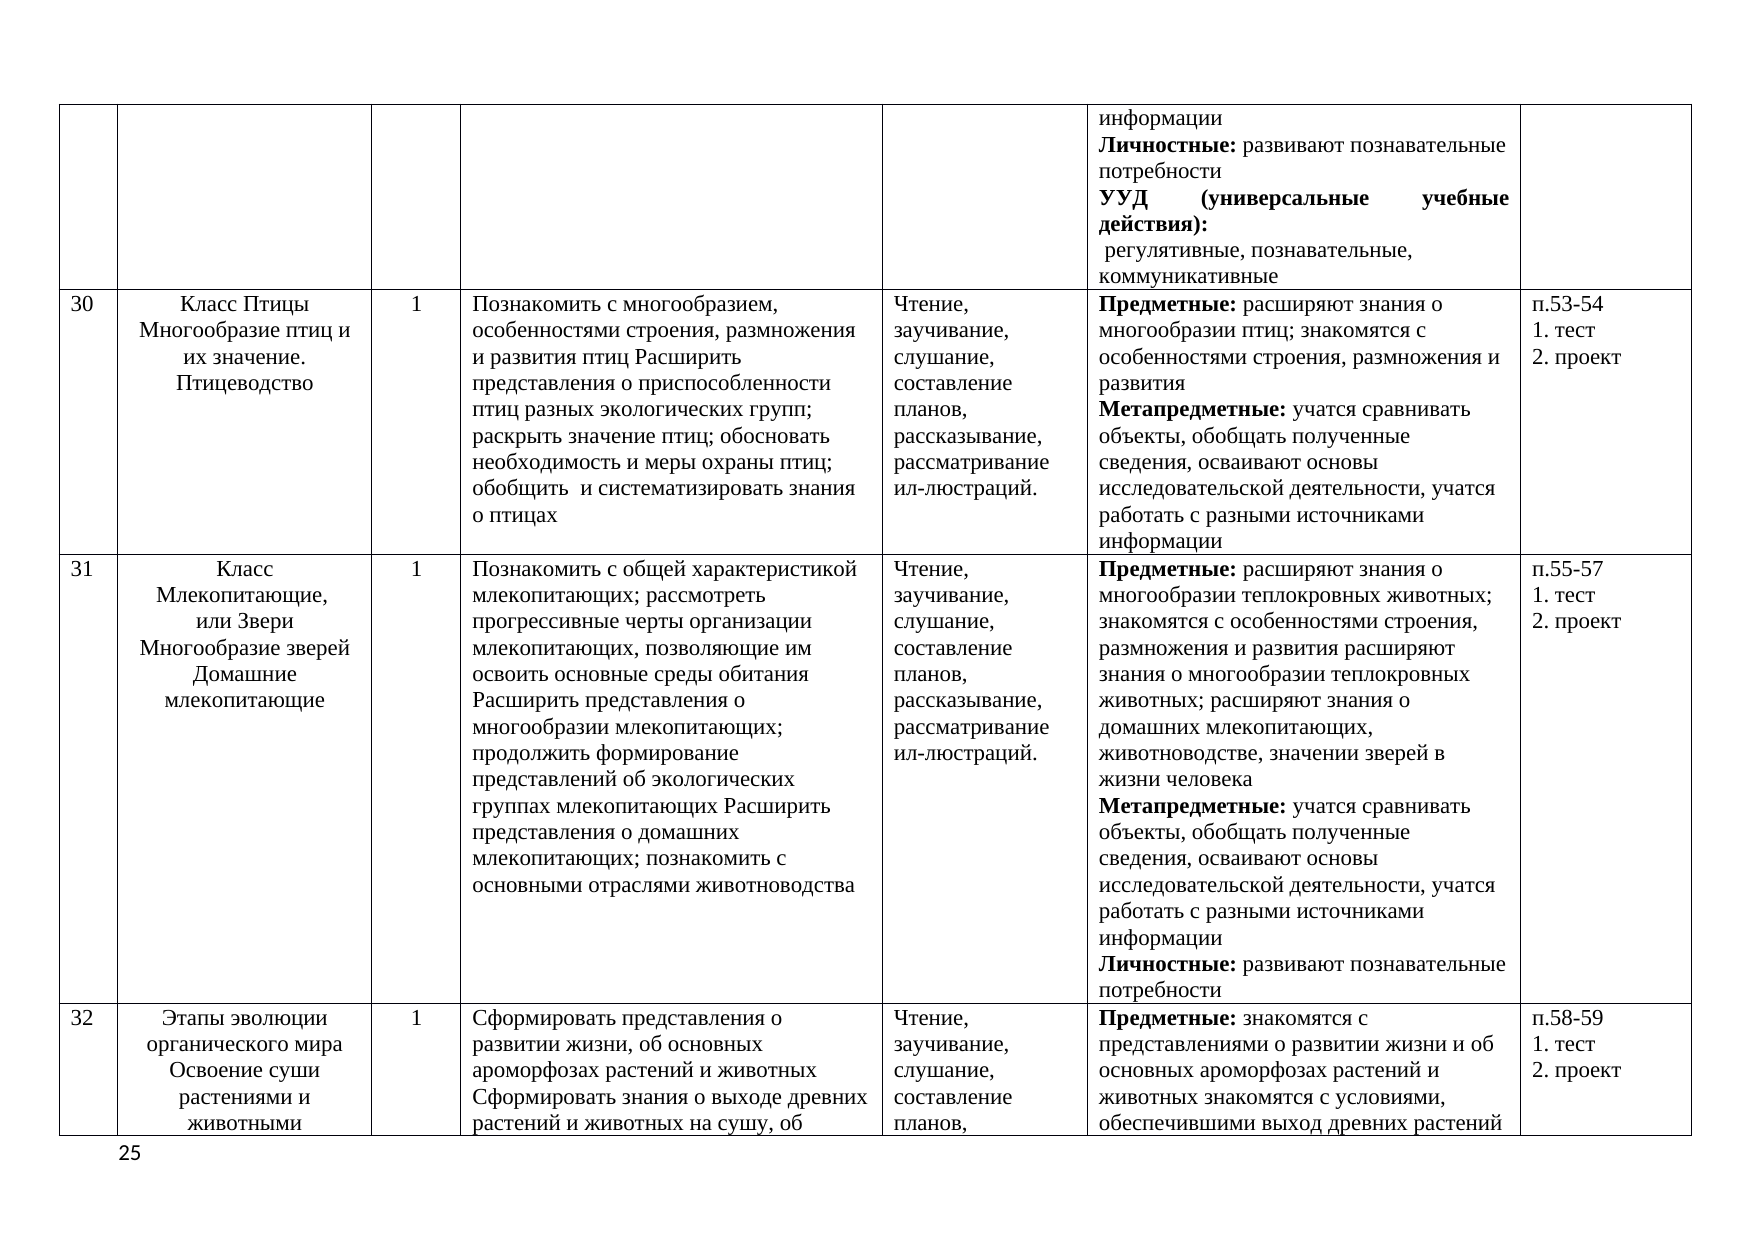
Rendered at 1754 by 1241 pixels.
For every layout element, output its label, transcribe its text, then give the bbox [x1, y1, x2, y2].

table_cell Предметные: расширяют знания о многообразии птиц; знакомятся с особенностями строения, размножения и развития Метапредметные: учатся сравнивать объекты, обобщать полученные сведения, осваивают основы исследовательской деятельности, учатся работать с разными источниками информации [1088, 290, 1520, 553]
table_cell Познакомить с многообразием, особенностями строения, размножения и развития птиц Расширить представления о приспособленности птиц разных экологических групп; раскрыть значение птиц; обосновать необходимость и меры охраны птиц; обобщить и систематизировать знания о птицах [461, 290, 882, 553]
table_cell 30 [60, 290, 117, 553]
table_cell информации Личностные: развивают познавательные потребности УУД (универсальные учебные действия): регулятивные, познавательные, коммуникативные [1088, 105, 1520, 289]
table_cell Предметные: знакомятся с представлениями о развитии жизни и об основных ароморфозах растений и животных знакомятся с условиями, обеспечившими выход древних растений [1088, 1004, 1520, 1135]
table_cell 31 [60, 555, 117, 1003]
table_cell п.55-57 1. тест 2. проект [1521, 555, 1691, 1003]
table_cell Этапы эволюции органического мира Освоение суши растениями и животными [118, 1004, 371, 1135]
table_cell Класс Птицы Многообразие птиц и их значение. Птицеводство [118, 290, 371, 553]
table_cell Чтение, заучивание, слушание, составление планов, [883, 1004, 1087, 1135]
table_cell [1521, 105, 1691, 289]
table_cell [60, 105, 117, 289]
table_cell 1 [372, 1004, 460, 1135]
table_cell Сформировать представления о развитии жизни, об основных ароморфозах растений и животных Сформировать знания о выходе древних растений и животных на сушу, об [461, 1004, 882, 1135]
table_cell [883, 105, 1087, 289]
table_cell п.53-54 1. тест 2. проект [1521, 290, 1691, 553]
table_cell п.58-59 1. тест 2. проект [1521, 1004, 1691, 1135]
table_cell Чтение, заучивание, слушание, составление планов, рассказывание, рассматривание ил-люстраций. [883, 555, 1087, 1003]
table_cell [372, 105, 460, 289]
table_cell 1 [372, 555, 460, 1003]
table_cell Класс Млекопитающие, или Звери Многообразие зверей Домашние млекопитающие [118, 555, 371, 1003]
table_cell 32 [60, 1004, 117, 1135]
table_cell Познакомить с общей характеристикой млекопитающих; рассмотреть прогрессивные черты организации млекопитающих, позволяющие им освоить основные среды обитания Расширить представления о многообразии млекопитающих; продолжить формирование представлений об экологических группах млекопитающих Расширить представления о домашних млекопитающих; познакомить с основными отраслями животноводства [461, 555, 882, 1003]
table_cell [118, 105, 371, 289]
table_cell Чтение, заучивание, слушание, составление планов, рассказывание, рассматривание ил-люстраций. [883, 290, 1087, 553]
table_cell 1 [372, 290, 460, 553]
table_cell [461, 105, 882, 289]
table_cell Предметные: расширяют знания о многообразии теплокровных животных; знакомятся с особенностями строения, размножения и развития расширяют знания о многообразии теплокровных животных; расширяют знания о домашних млекопитающих, животноводстве, значении зверей в жизни человека Метапредметные: учатся сравнивать объекты, обобщать полученные сведения, осваивают основы исследовательской деятельности, учатся работать с разными источниками информации Личностные: развивают познавательные потребности [1088, 555, 1520, 1003]
